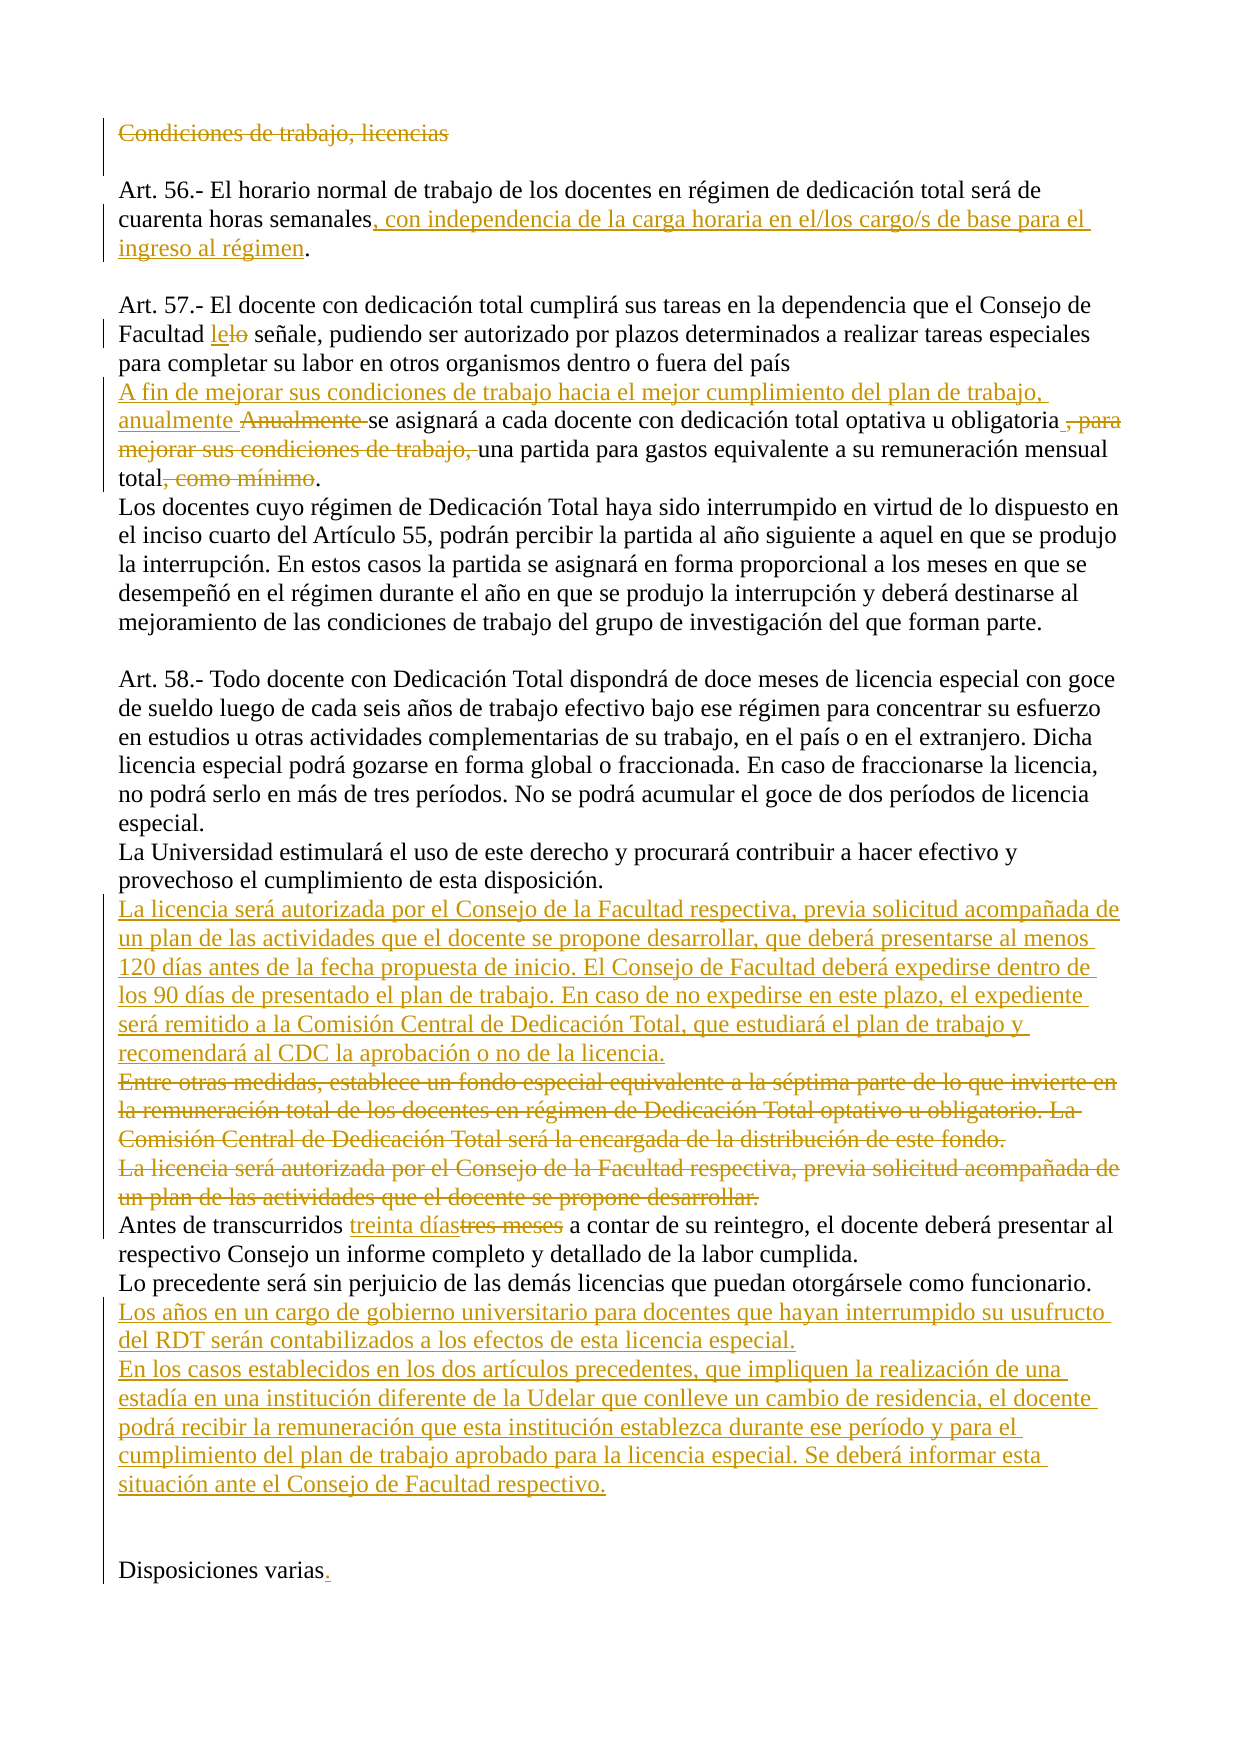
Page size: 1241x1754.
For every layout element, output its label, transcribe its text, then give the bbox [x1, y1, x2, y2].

text A fin de mejorar sus condiciones de trabajo hacia el mejor cumplimiento del plan de trabajo, anualmente se asignará a cada docente con dedicación total optativa u obligatoria una partida para gastos equivalente a su remuneración mensual total. [118, 377, 1122, 492]
text Antes de transcurridos treinta días a contar de su reintegro, el docente deberá presentar al respectivo Consejo un informe completo y detallado de la labor cumplida. [118, 1067, 1122, 1153]
text Antes de transcurridos treinta días a contar de su reintegro, el docente deberá presentar al respectivo Consejo un informe completo y detallado de la labor cumplida. [118, 1211, 1122, 1268]
text Disposiciones varias. [118, 1527, 1122, 1556]
text Art. 58.- Todo docente con Dedicación Total dispondrá de doce meses de licencia especial con goce de sueldo luego de cada seis años de trabajo efectivo bajo ese régimen para concentrar su esfuerzo en estudios u otras actividades complementarias de su trabajo, en el país o en el extranjero. Dicha licencia especial podrá gozarse en forma global o fraccionada. En caso de fraccionarse la licencia, no podrá serlo en más de tres períodos. No se podrá acumular el goce de dos períodos de licencia especial. [118, 664, 1122, 837]
text Lo precedente será sin perjuicio de las demás licencias que puedan otorgársele como funcionario. [118, 1268, 1122, 1297]
text La Universidad estimulará el uso de este derecho y procurará contribuir a hacer efectivo y provechoso el cumplimiento de esta disposición. [118, 837, 1122, 894]
text En los casos establecidos en los dos artículos precedentes, que impliquen la realización de una estadía en una institución diferente de la Udelar que conlleve un cambio de residencia, el docente podrá recibir la remuneración que esta institución establezca durante ese período y para el cumplimiento del plan de trabajo aprobado para la licencia especial. Se deberá informar esta situación ante el Consejo de Facultad respectivo. [118, 1354, 1122, 1498]
text Art. 56.- El horario normal de trabajo de los docentes en régimen de dedicación total será de cuarenta horas semanales, con independencia de la carga horaria en el/los cargo/s de base para el ingreso al régimen. [118, 176, 1122, 262]
text Los docentes cuyo régimen de Dedicación Total haya sido interrumpido en virtud de lo dispuesto en el inciso cuarto del Artículo 55, podrán percibir la partida al año siguiente a aquel en que se produjo la interrupción. En estos casos la partida se asignará en forma proporcional a los meses en que se desempeñó en el régimen durante el año en que se produjo la interrupción y deberá destinarse al mejoramiento de las condiciones de trabajo del grupo de investigación del que forman parte. [118, 492, 1122, 636]
text Los años en un cargo de gobierno universitario para docentes que hayan interrumpido su usufructo del RDT serán contabilizados a los efectos de esta licencia especial. [118, 1297, 1122, 1354]
text La licencia será autorizada por el Consejo de la Facultad respectiva, previa solicitud acompañada de un plan de las actividades que el docente se propone desarrollar, que deberá presentarse al menos 120 días antes de la fecha propuesta de inicio. El Consejo de Facultad deberá expedirse dentro de los 90 días de presentado el plan de trabajo. En caso de no expedirse en este plazo, el expediente será remitido a la Comisión Central de Dedicación Total, que estudiará el plan de trabajo y recomendará al CDC la aprobación o no de la licencia. [118, 894, 1122, 1067]
text Art. 57.- El docente con dedicación total cumplirá sus tareas en la dependencia que el Consejo de Facultad le señale, pudiendo ser autorizado por plazos determinados a realizar tareas especiales para completar su labor en otros organismos dentro o fuera del país [118, 291, 1122, 377]
